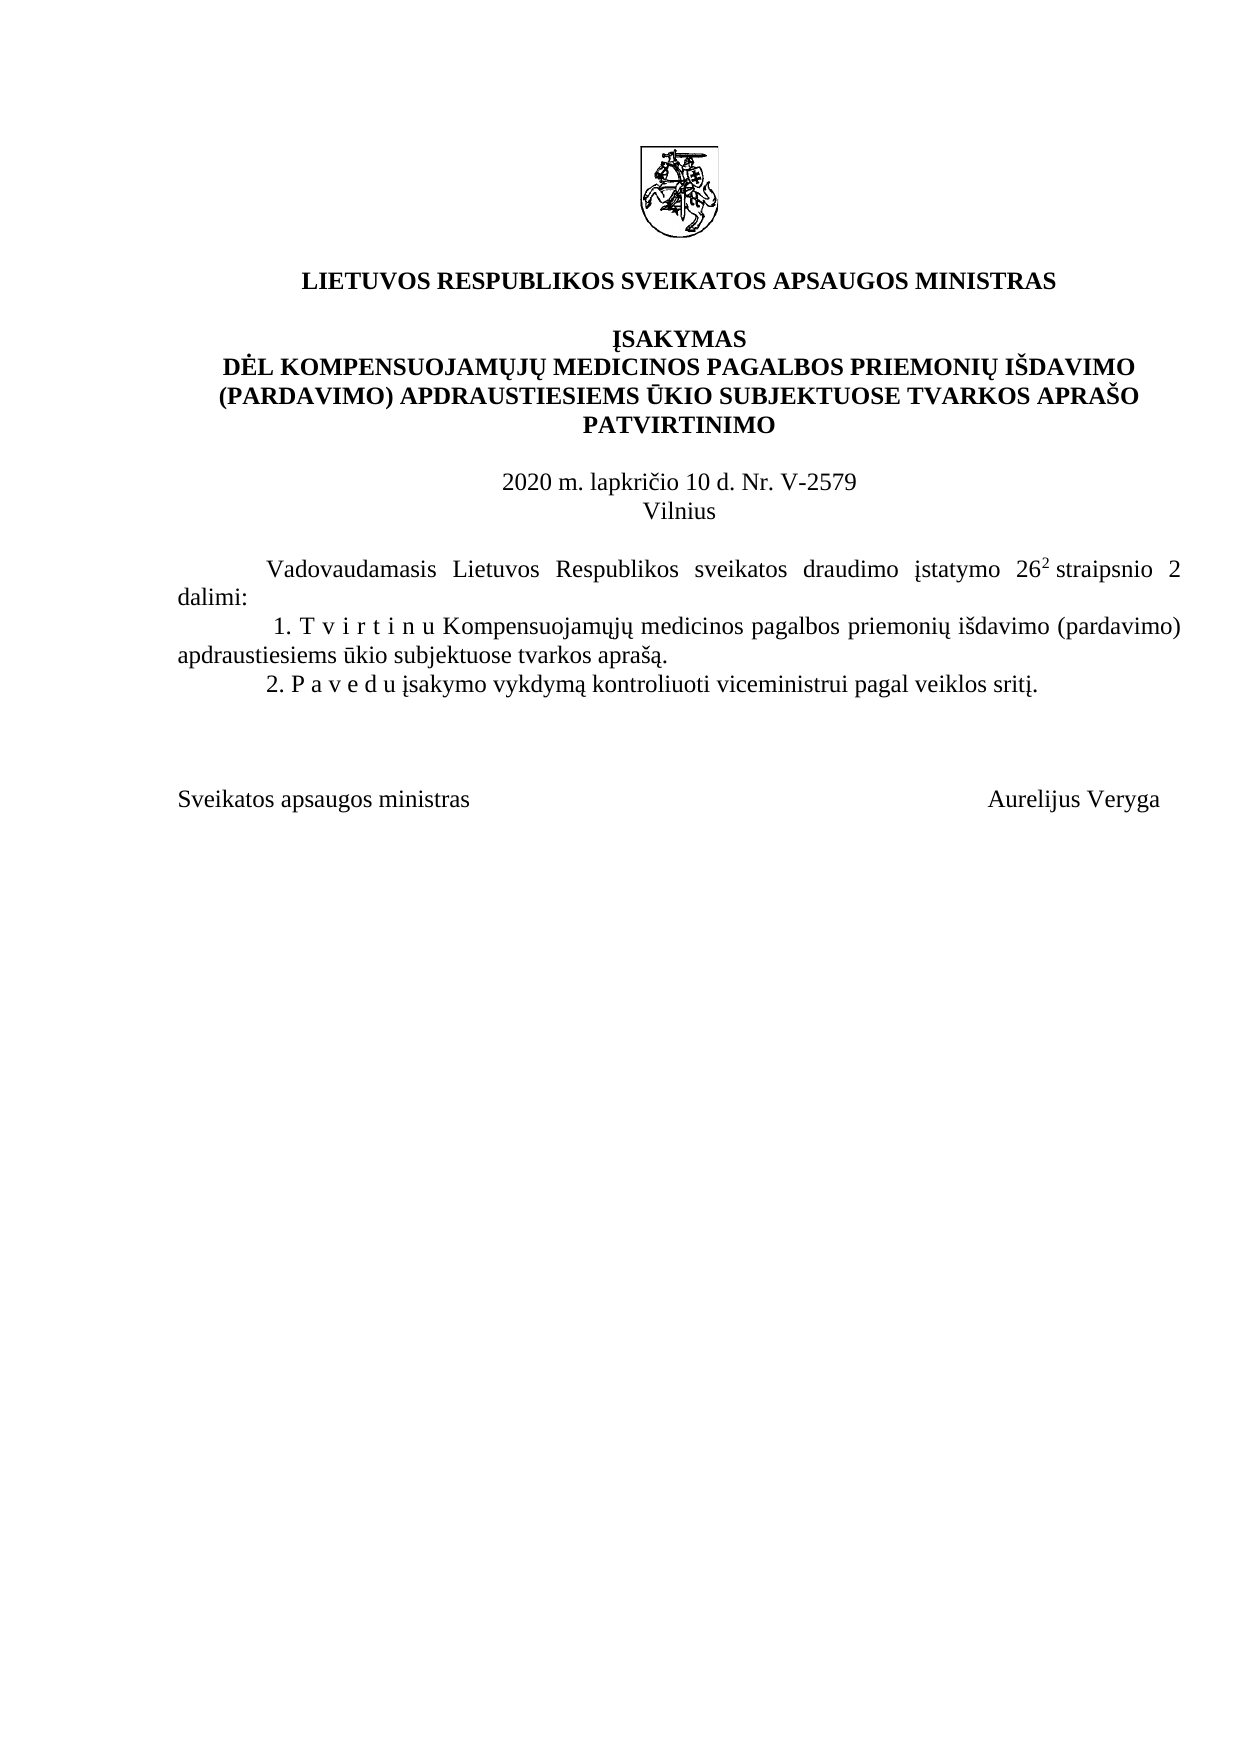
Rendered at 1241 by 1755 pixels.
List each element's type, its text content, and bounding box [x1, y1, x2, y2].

text LIETUVOS RESPUBLIKOS SVEIKATOS APSAUGOS MINISTRAS [177, 266, 1181, 295]
text ĮSAKYMAS [177, 324, 1181, 352]
text Vadovaudamasis Lietuvos Respublikos sveikatos draudimo įstatymo 262 straipsnio 2 dalimi: [177, 554, 1181, 611]
text 2020 m. lapkričio 10 d. Nr. V-2579 [177, 467, 1181, 496]
text 1. T v i r t i n u Kompensuojamųjų medicinos pagalbos priemonių išdavimo (pardavimo) apdraustiesiems ūkio subjektuose tvarkos aprašą. [177, 611, 1181, 669]
text Vilnius [177, 496, 1181, 525]
text DĖL KOMPENSUOJAMŲJŲ MEDICINOS PAGALBOS PRIEMONIŲ IŠDAVIMO (PARDAVIMO) APDRAUSTIESIEMS ŪKIO SUBJEKTUOSE TVARKOS APRAŠO PATVIRTINIMO [177, 352, 1181, 439]
text Sveikatos apsaugos ministras Aurelijus Veryga [177, 784, 1181, 812]
text 2. P a v e d u įsakymo vykdymą kontroliuoti viceministrui pagal veiklos sritį. [177, 669, 1181, 697]
